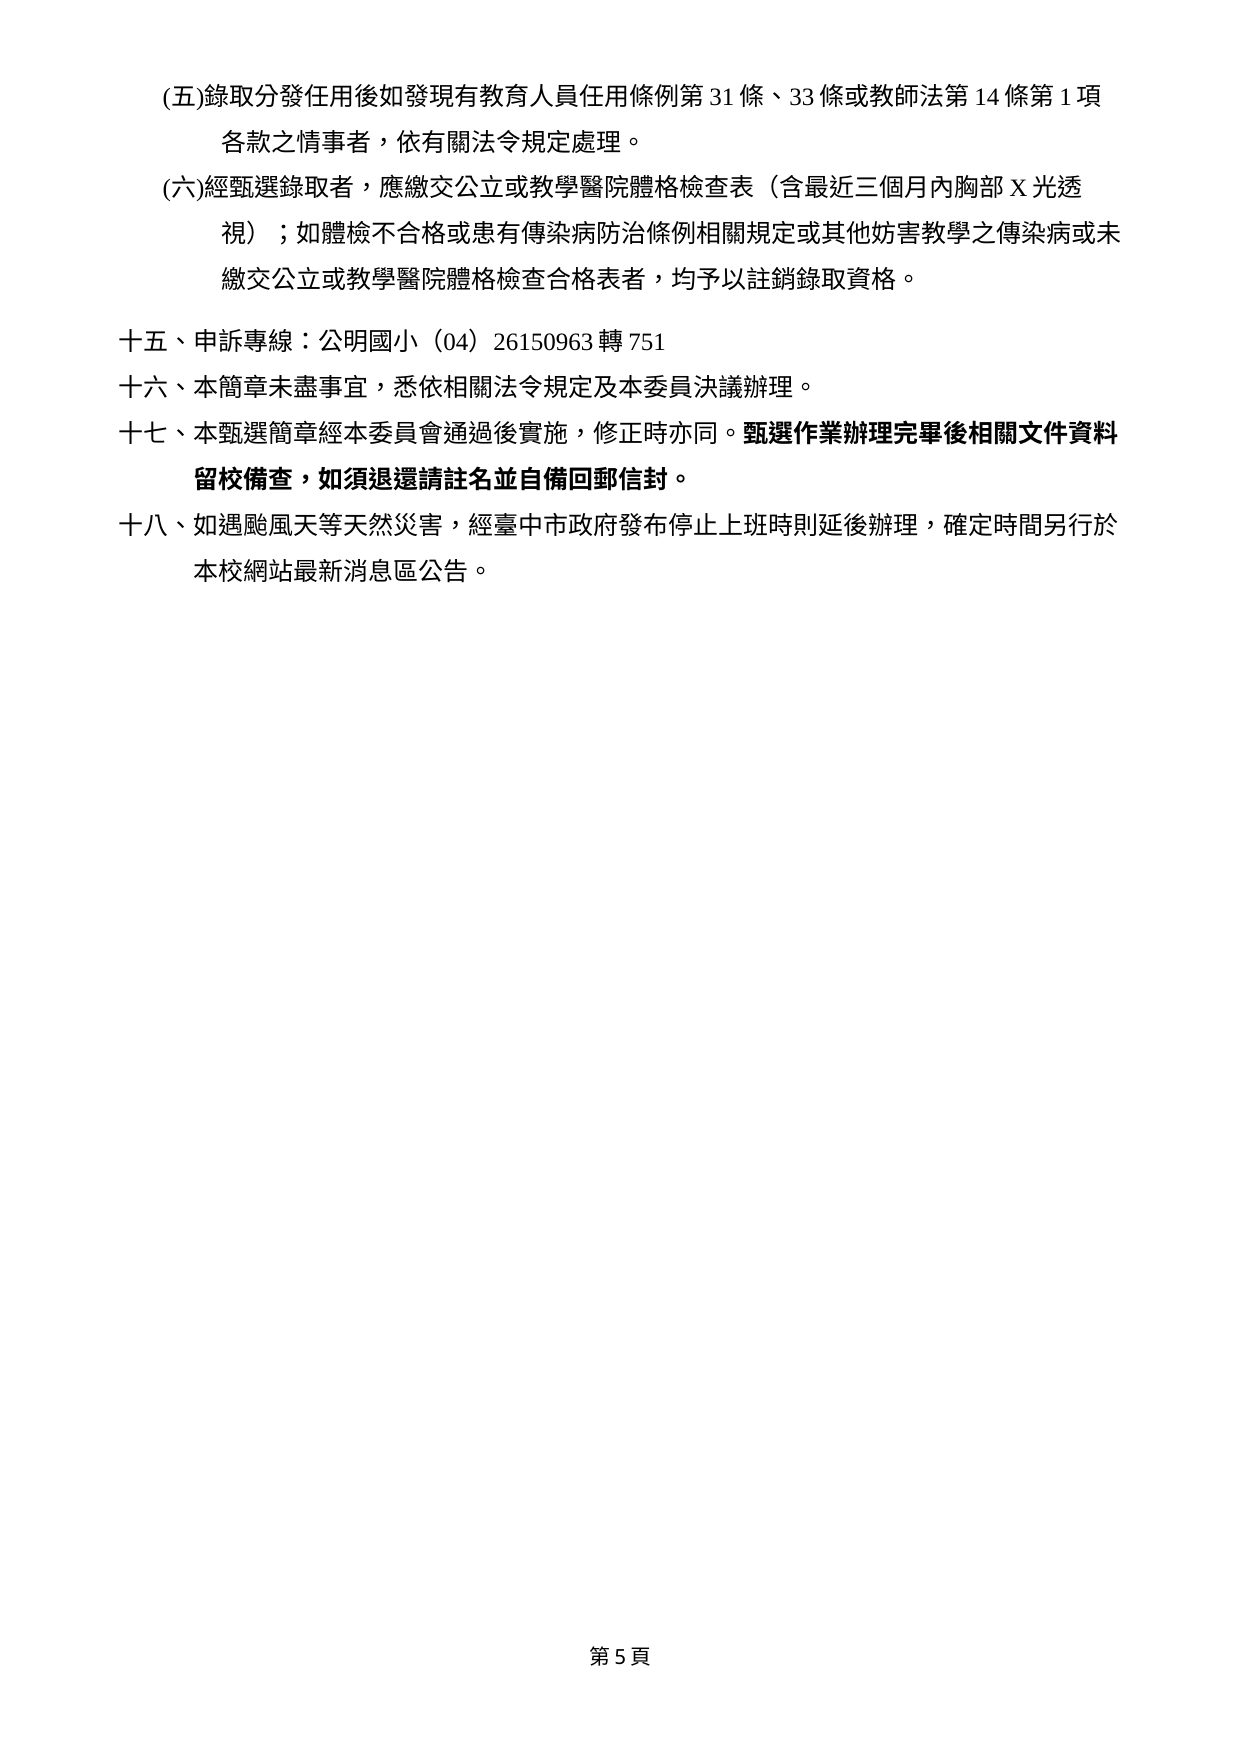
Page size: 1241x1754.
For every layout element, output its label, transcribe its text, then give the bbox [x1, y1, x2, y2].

text 十八、如遇颱風天等天然災害，經臺中市政府發布停止上班時則延後辦理，確定時間另行於本校網站最新消息區公告。 [118, 498, 1122, 589]
text 十六、本簡章未盡事宜，悉依相關法令規定及本委員決議辦理。 [118, 360, 1122, 406]
text 十七、本甄選簡章經本委員會通過後實施，修正時亦同。甄選作業辦理完畢後相關文件資料留校備查，如須退還請註名並自備回郵信封。 [118, 406, 1122, 498]
text (五)錄取分發任用後如發現有教育人員任用條例第31條、33條或教師法第14條第1項各款之情事者，依有關法令規定處理。 [162, 68, 1122, 160]
text 十五、申訴專線：公明國小（04）26150963轉751 [118, 298, 1122, 360]
text (六)經甄選錄取者，應繳交公立或教學醫院體格檢查表（含最近三個月內胸部X光透視）；如體檢不合格或患有傳染病防治條例相關規定或其他妨害教學之傳染病或未繳交公立或教學醫院體格檢查合格表者，均予以註銷錄取資格。 [162, 160, 1122, 298]
